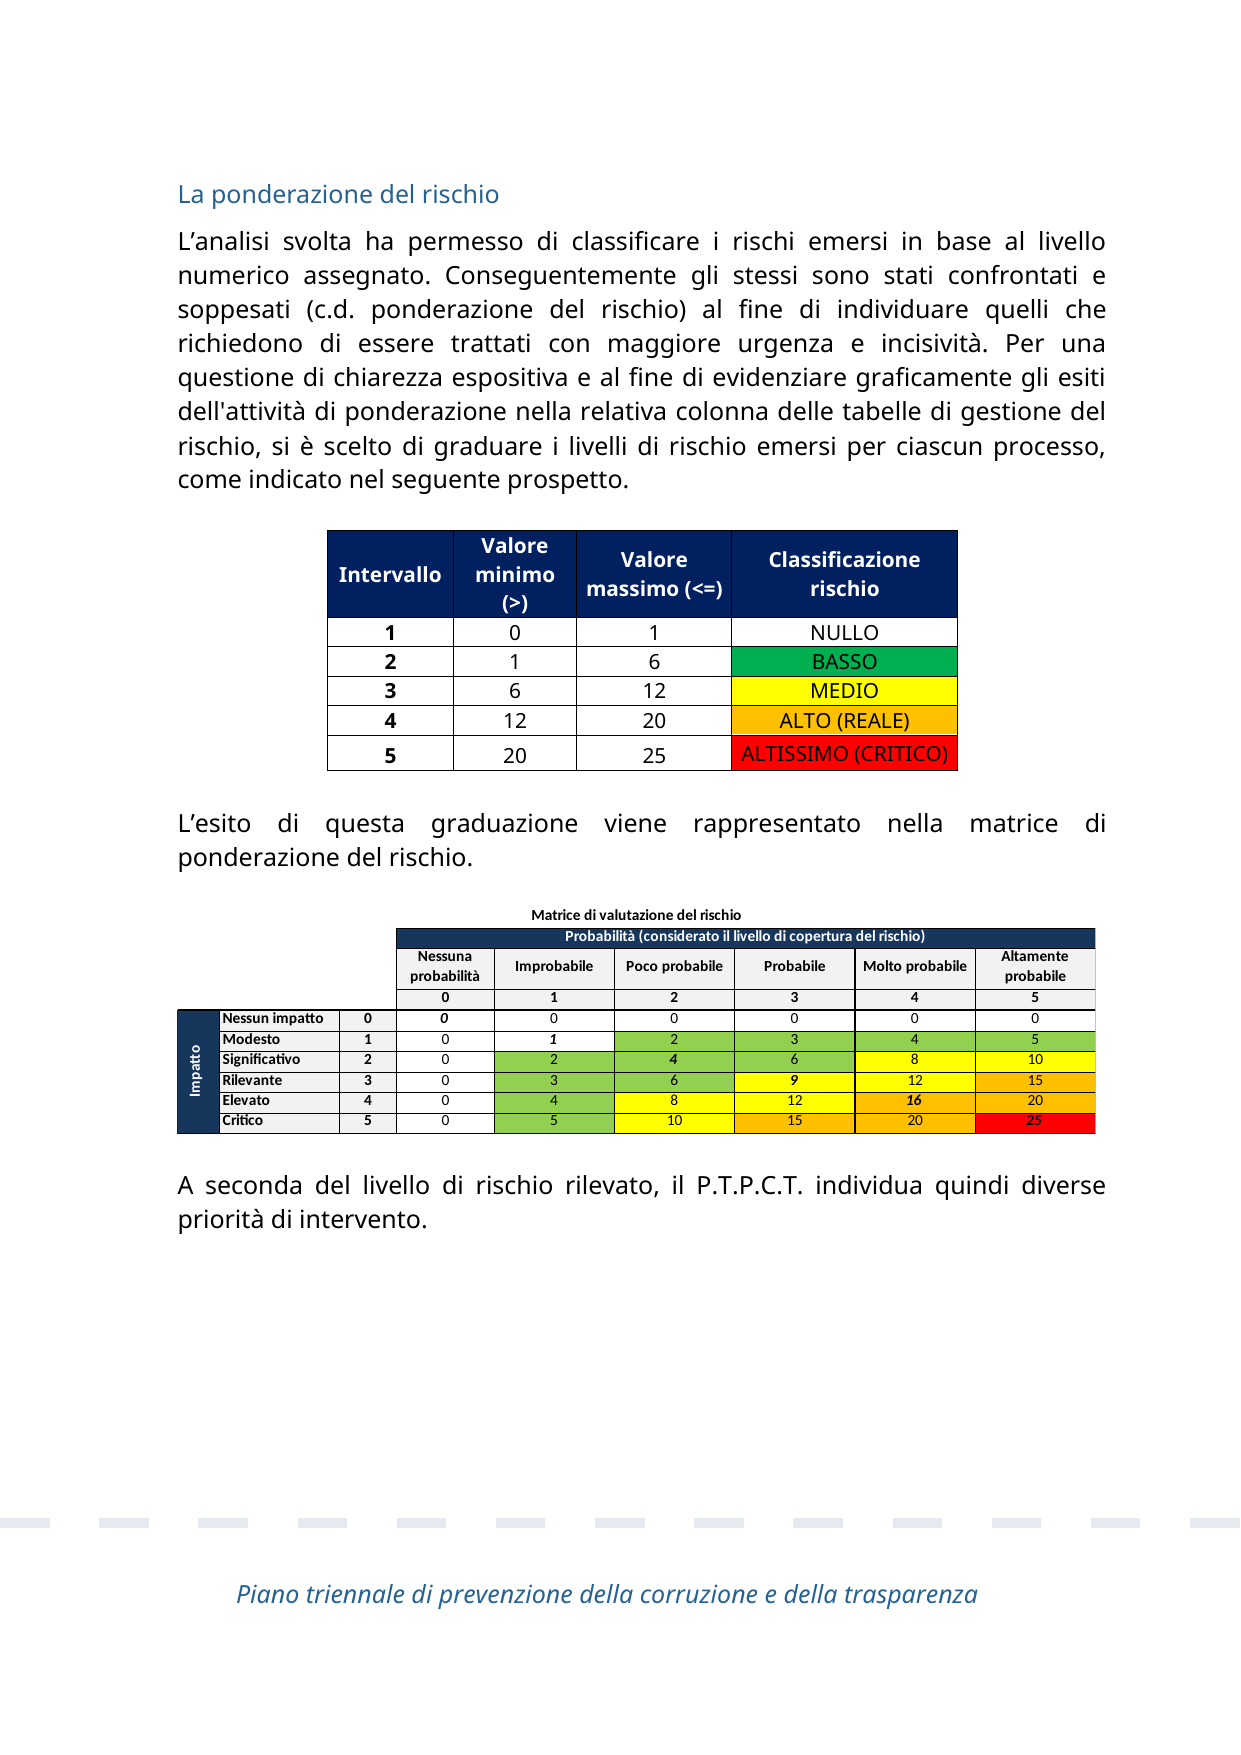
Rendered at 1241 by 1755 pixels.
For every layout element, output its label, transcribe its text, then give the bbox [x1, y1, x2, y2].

table_cell 2 [328, 647, 453, 676]
subtitle La ponderazione del rischio [177, 177, 1107, 211]
table_cell MEDIO [732, 677, 957, 705]
table_header Valore massimo (<=) [577, 531, 731, 617]
table_cell 0 [454, 618, 576, 646]
table_cell NULLO [732, 618, 957, 646]
table_cell 6 [577, 647, 731, 676]
table_cell 5 [328, 736, 453, 770]
table_cell 25 [577, 736, 731, 770]
table_cell 1 [454, 647, 576, 676]
table_cell ALTO (REALE) [732, 706, 957, 734]
table_cell 6 [454, 677, 576, 705]
table_cell 1 [328, 618, 453, 646]
table_cell 12 [577, 677, 731, 705]
text L’esito di questa graduazione viene rappresentato nella matrice di ponderazione del rischio. [177, 805, 1107, 873]
table_header Intervallo [328, 531, 453, 617]
table_cell 20 [577, 706, 731, 734]
table_header Valore minimo (>) [454, 531, 576, 617]
table_cell 4 [328, 706, 453, 734]
table_cell BASSO [732, 647, 957, 676]
text A seconda del livello di rischio rilevato, il P.T.P.C.T. individua quindi diverse priorità di intervento. [177, 1168, 1107, 1236]
table_cell 1 [577, 618, 731, 646]
text L’analisi svolta ha permesso di classificare i rischi emersi in base al livello numerico assegnato. Conseguentemente gli stessi sono stati confrontati e soppesati (c.d. ponderazione del rischio) al fine di individuare quelli che richiedono di essere trattati con maggiore urgenza e incisività. Per una questione di chiarezza espositiva e al fine di evidenziare graficamente gli esiti dell'attività di ponderazione nella relativa colonna delle tabelle di gestione del rischio, si è scelto di graduare i livelli di rischio emersi per ciascun processo, come indicato nel seguente prospetto. [177, 224, 1107, 496]
table_cell 12 [454, 706, 576, 734]
table_header Classificazione rischio [732, 531, 957, 617]
table_cell 20 [454, 736, 576, 770]
table_cell ALTISSIMO (CRITICO) [732, 736, 957, 770]
table_cell 3 [328, 677, 453, 705]
